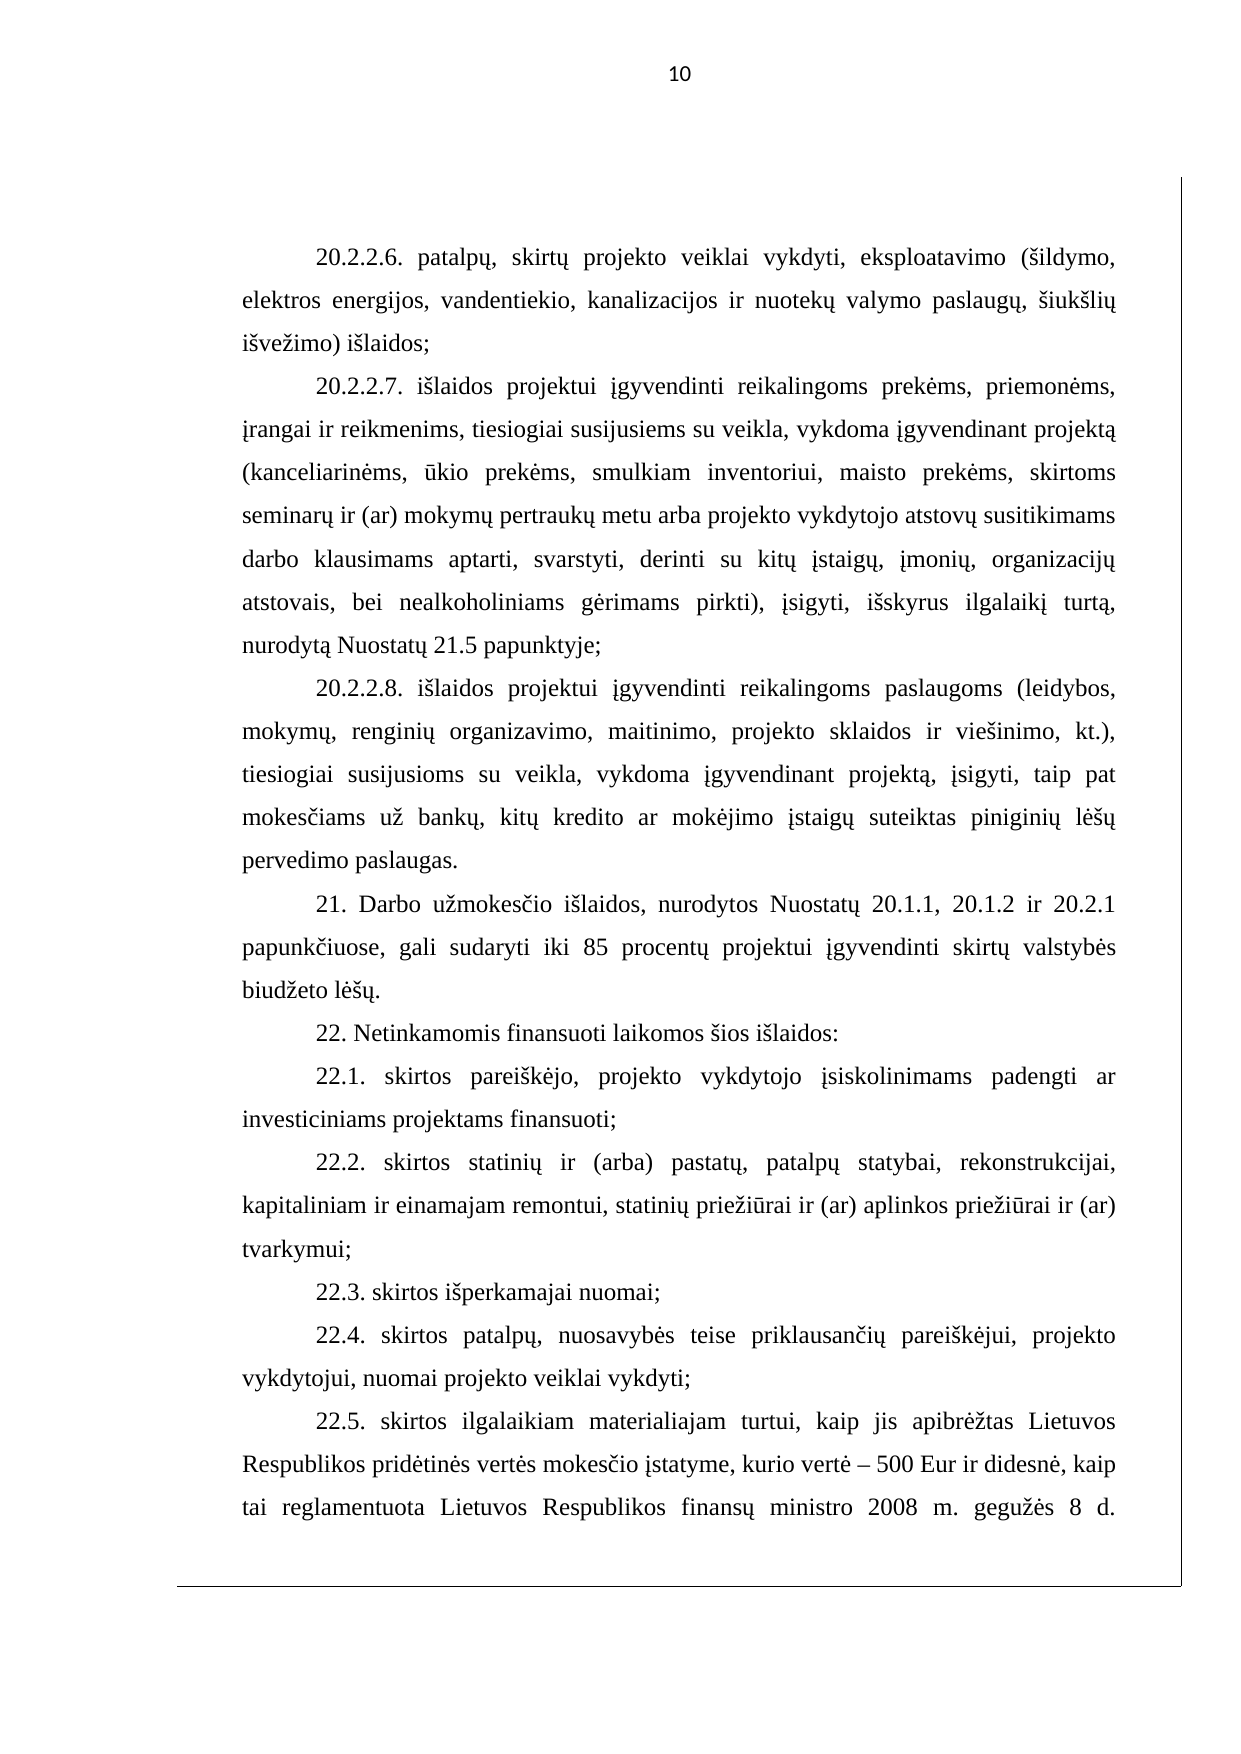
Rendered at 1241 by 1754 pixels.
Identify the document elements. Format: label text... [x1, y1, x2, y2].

text 22.1. skirtos pareiškėjo, projekto vykdytojo įsiskolinimams padengti ar investiciniams projektams finansuoti; [177, 997, 1181, 1083]
text 22. Netinkamomis finansuoti laikomos šios išlaidos: [177, 953, 1181, 997]
text 20.2.2.8. išlaidos projektui įgyvendinti reikalingoms paslaugoms (leidybos, mokymų, renginių organizavimo, maitinimo, projekto sklaidos ir viešinimo, kt.), tiesiogiai susijusioms su veikla, vykdoma įgyvendinant projektą, įsigyti, taip pat mokesčiams už bankų, kitų kredito ar mokėjimo įstaigų suteiktas piniginių lėšų pervedimo paslaugas. [177, 608, 1181, 824]
text 20.2.2.7. išlaidos projektui įgyvendinti reikalingoms prekėms, priemonėms, įrangai ir reikmenims, tiesiogiai susijusiems su veikla, vykdoma įgyvendinant projektą (kanceliarinėms, ūkio prekėms, smulkiam inventoriui, maisto prekėms, skirtoms seminarų ir (ar) mokymų pertraukų metu arba projekto vykdytojo atstovų susitikimams darbo klausimams aptarti, svarstyti, derinti su kitų įstaigų, įmonių, organizacijų atstovais, bei nealkoholiniams gėrimams pirkti), įsigyti, išskyrus ilgalaikį turtą, nurodytą Nuostatų 21.5 papunktyje; [177, 307, 1181, 608]
text 22.3. skirtos išperkamajai nuomai; [177, 1212, 1181, 1255]
text 22.4. skirtos patalpų, nuosavybės teise priklausančių pareiškėjui, projekto vykdytojui, nuomai projekto veiklai vykdyti; [177, 1255, 1181, 1342]
text 22.2. skirtos statinių ir (arba) pastatų, patalpų statybai, rekonstrukcijai, kapitaliniam ir einamajam remontui, statinių priežiūrai ir (ar) aplinkos priežiūrai ir (ar) tvarkymui; [177, 1083, 1181, 1212]
text 21. Darbo užmokesčio išlaidos, nurodytos Nuostatų 20.1.1, 20.1.2 ir 20.2.1 papunkčiuose, gali sudaryti iki 85 procentų projektui įgyvendinti skirtų valstybės biudžeto lėšų. [177, 824, 1181, 953]
text 22.5. skirtos ilgalaikiam materialiajam turtui, kaip jis apibrėžtas Lietuvos Respublikos pridėtinės vertės mokesčio įstatyme, kurio vertė – 500 Eur ir didesnė, kaip tai reglamentuota Lietuvos Respublikos finansų ministro 2008 m. gegužės 8 d. įsakyme Nr. 1K-174 „Dėl Viešojo sektoriaus apskaitos ir finansinės atskaitomybės 12-ojo standarto patvirtinimo“, įsigyti; [177, 1342, 1181, 1586]
text 20.2.2.6. patalpų, skirtų projekto veiklai vykdyti, eksploatavimo (šildymo, elektros energijos, vandentiekio, kanalizacijos ir nuotekų valymo paslaugų, šiukšlių išvežimo) išlaidos; [177, 177, 1181, 307]
